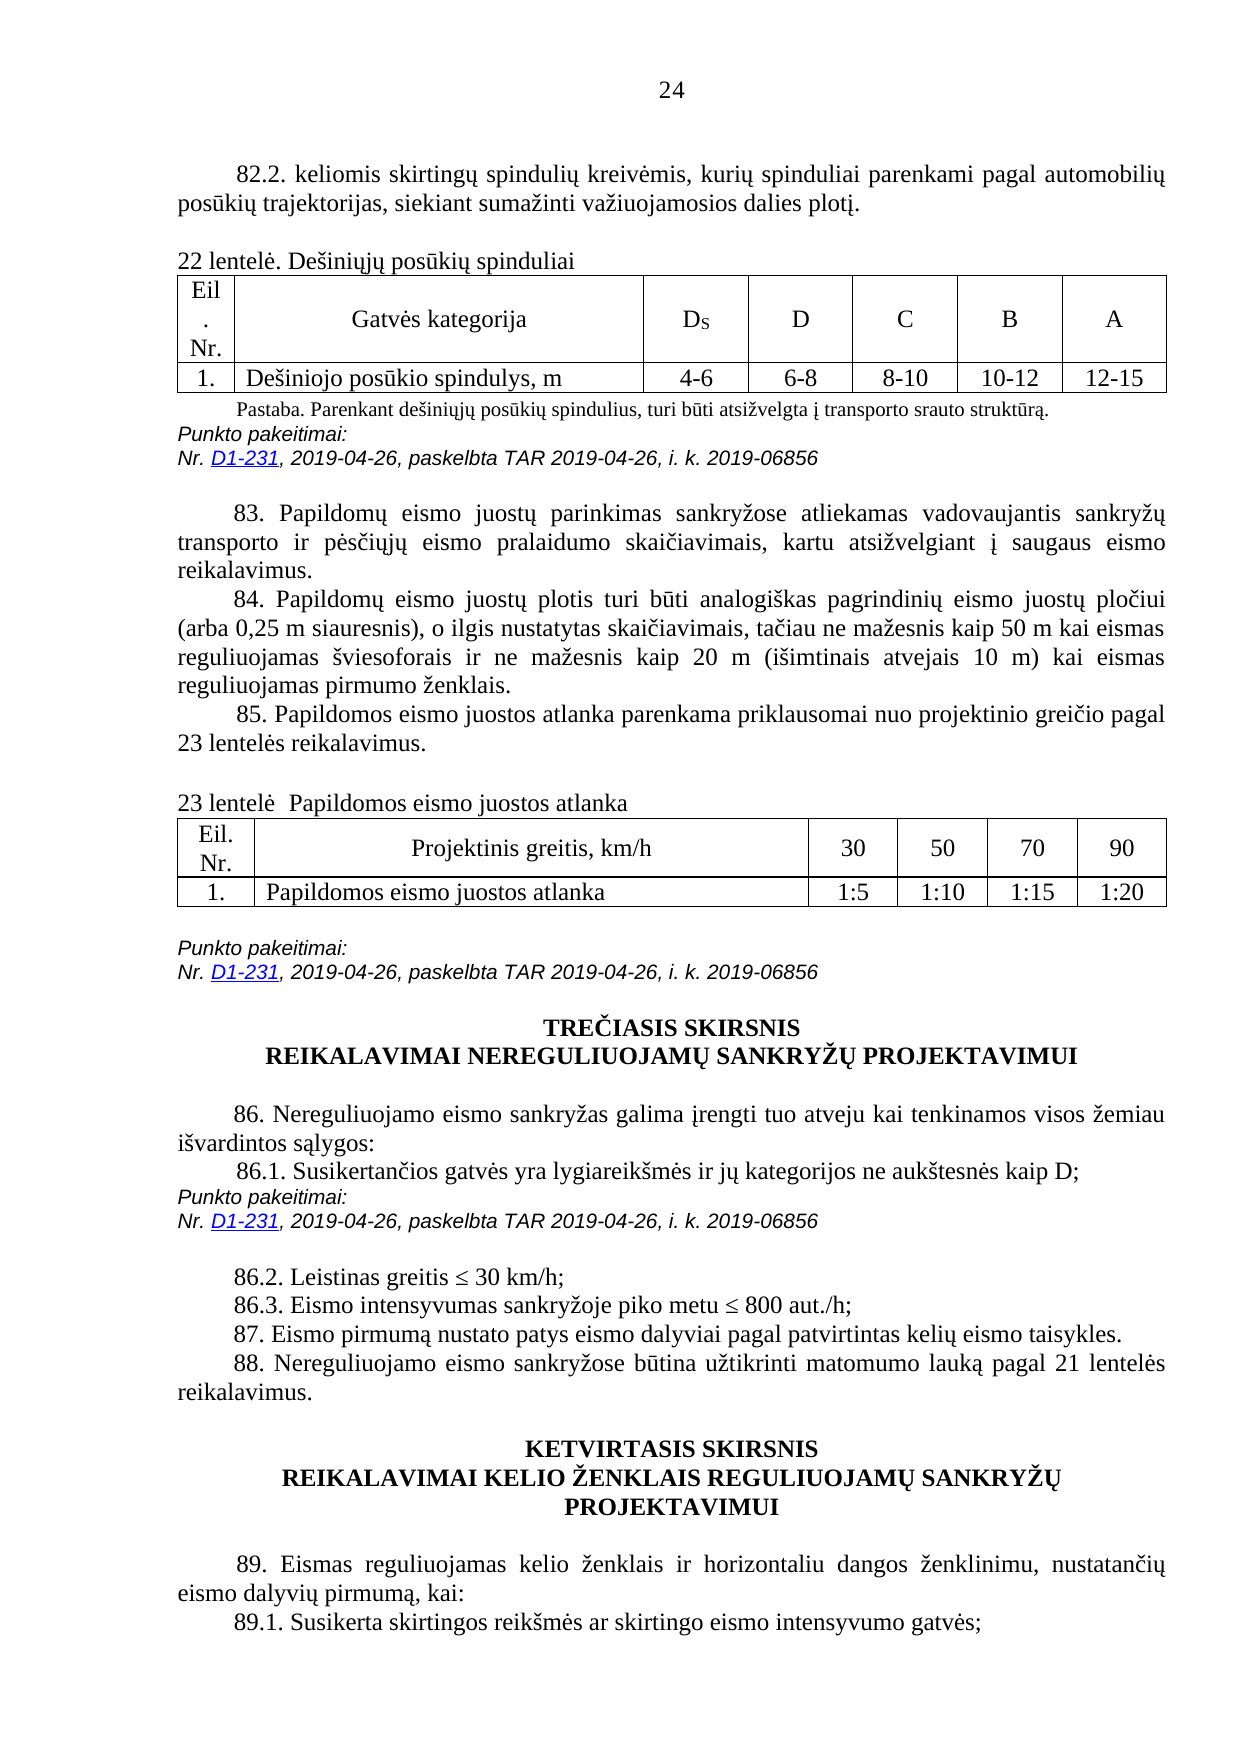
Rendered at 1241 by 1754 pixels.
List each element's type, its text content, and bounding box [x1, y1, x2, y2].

text 89. Eismas reguliuojamas kelio ženklais ir horizontaliu dangos ženklinimu, nustatančių eismo dalyvių pirmumą, kai: [177, 1549, 1166, 1607]
table_header Gatvės kategorija [235, 276, 643, 362]
table_cell 1:5 [809, 878, 897, 906]
text Nr. D1-231, 2019-04-26, paskelbta TAR 2019-04-26, i. k. 2019-06856 [177, 445, 1166, 469]
table_cell 1. [178, 363, 234, 392]
text 84. Papildomų eismo juostų plotis turi būti analogiškas pagrindinių eismo juostų pločiui (arba 0,25 m siauresnis), o ilgis nustatytas skaičiavimais, tačiau ne mažesnis kaip 50 m kai eismas reguliuojamas šviesoforais ir ne mažesnis kaip 20 m (išimtinais atvejais 10 m) kai eismas reguliuojamas pirmumo ženklais. [177, 584, 1166, 699]
table_header D [749, 276, 852, 362]
text Punkto pakeitimai: [177, 421, 1166, 445]
table_cell 8-10 [853, 363, 957, 392]
table_header Eil. Nr. [178, 819, 254, 876]
table_header Eil. Nr. [178, 276, 234, 362]
table_cell 1:10 [898, 878, 987, 906]
text KETVIRTASIS SKIRSNIS [177, 1434, 1166, 1463]
text 86.2. Leistinas greitis ≤ 30 km/h; [233, 1262, 1166, 1291]
table_header 30 [809, 819, 897, 876]
text 87. Eismo pirmumą nustato patys eismo dalyviai pagal patvirtintas kelių eismo taisykles. [177, 1319, 1166, 1348]
table_header DS [644, 276, 748, 362]
table_header 70 [988, 819, 1077, 876]
text 85. Papildomos eismo juostos atlanka parenkama priklausomai nuo projektinio greičio pagal 23 lentelės reikalavimus. [177, 699, 1166, 757]
text 86.1. Susikertančios gatvės yra lygiareikšmės ir jų kategorijos ne aukštesnės kaip D; [177, 1156, 1166, 1185]
table_cell 1:15 [988, 878, 1077, 906]
text 83. Papildomų eismo juostų parinkimas sankryžose atliekamas vadovaujantis sankryžų transporto ir pėsčiųjų eismo pralaidumo skaičiavimais, kartu atsižvelgiant į saugaus eismo reikalavimus. [177, 498, 1166, 584]
table_cell 1:20 [1078, 878, 1166, 906]
text Pastaba. Parenkant dešiniųjų posūkių spindulius, turi būti atsižvelgta į transporto srauto struktūrą. [177, 393, 1166, 421]
text 22 lentelė. Dešiniųjų posūkių spinduliai [177, 246, 1166, 274]
table_header 50 [898, 819, 987, 876]
text Punkto pakeitimai: [177, 1185, 1166, 1209]
text Punkto pakeitimai: [177, 936, 1166, 960]
table_cell 4-6 [644, 363, 748, 392]
text 88. Nereguliuojamo eismo sankryžose būtina užtikrinti matomumo lauką pagal 21 lentelės reikalavimus. [177, 1348, 1166, 1406]
table_header Projektinis greitis, km/h [255, 819, 808, 876]
text REIKALAVIMAI NEREGULIUOJAMŲ SANKRYŽŲ PROJEKTAVIMUI [177, 1041, 1166, 1070]
table_header A [1063, 276, 1166, 362]
table_header C [853, 276, 957, 362]
table_cell 12-15 [1063, 363, 1166, 392]
text 82.2. keliomis skirtingų spindulių kreivėmis, kurių spinduliai parenkami pagal automobilių posūkių trajektorijas, siekiant sumažinti važiuojamosios dalies plotį. [177, 159, 1166, 217]
text TREČIASIS SKIRSNIS [177, 1013, 1166, 1041]
text 23 lentelė Papildomos eismo juostos atlanka [177, 786, 1166, 818]
text Nr. D1-231, 2019-04-26, paskelbta TAR 2019-04-26, i. k. 2019-06856 [177, 960, 1166, 984]
text 86.3. Eismo intensyvumas sankryžoje piko metu ≤ 800 aut./h; [233, 1291, 1166, 1319]
table_cell 10-12 [958, 363, 1062, 392]
table_header B [958, 276, 1062, 362]
text Nr. D1-231, 2019-04-26, paskelbta TAR 2019-04-26, i. k. 2019-06856 [177, 1209, 1166, 1233]
text 86. Nereguliuojamo eismo sankryžas galima įrengti tuo atveju kai tenkinamos visos žemiau išvardintos sąlygos: [177, 1099, 1166, 1156]
table_cell Papildomos eismo juostos atlanka [255, 878, 808, 906]
table_cell 1. [178, 878, 254, 906]
text 89.1. Susikerta skirtingos reikšmės ar skirtingo eismo intensyvumo gatvės; [233, 1607, 1166, 1636]
table_cell Dešiniojo posūkio spindulys, m [235, 363, 643, 392]
table_cell 6-8 [749, 363, 852, 392]
table_header 90 [1078, 819, 1166, 876]
text REIKALAVIMAI KELIO ŽENKLAIS REGULIUOJAMŲ SANKRYŽŲ PROJEKTAVIMUI [177, 1463, 1166, 1521]
